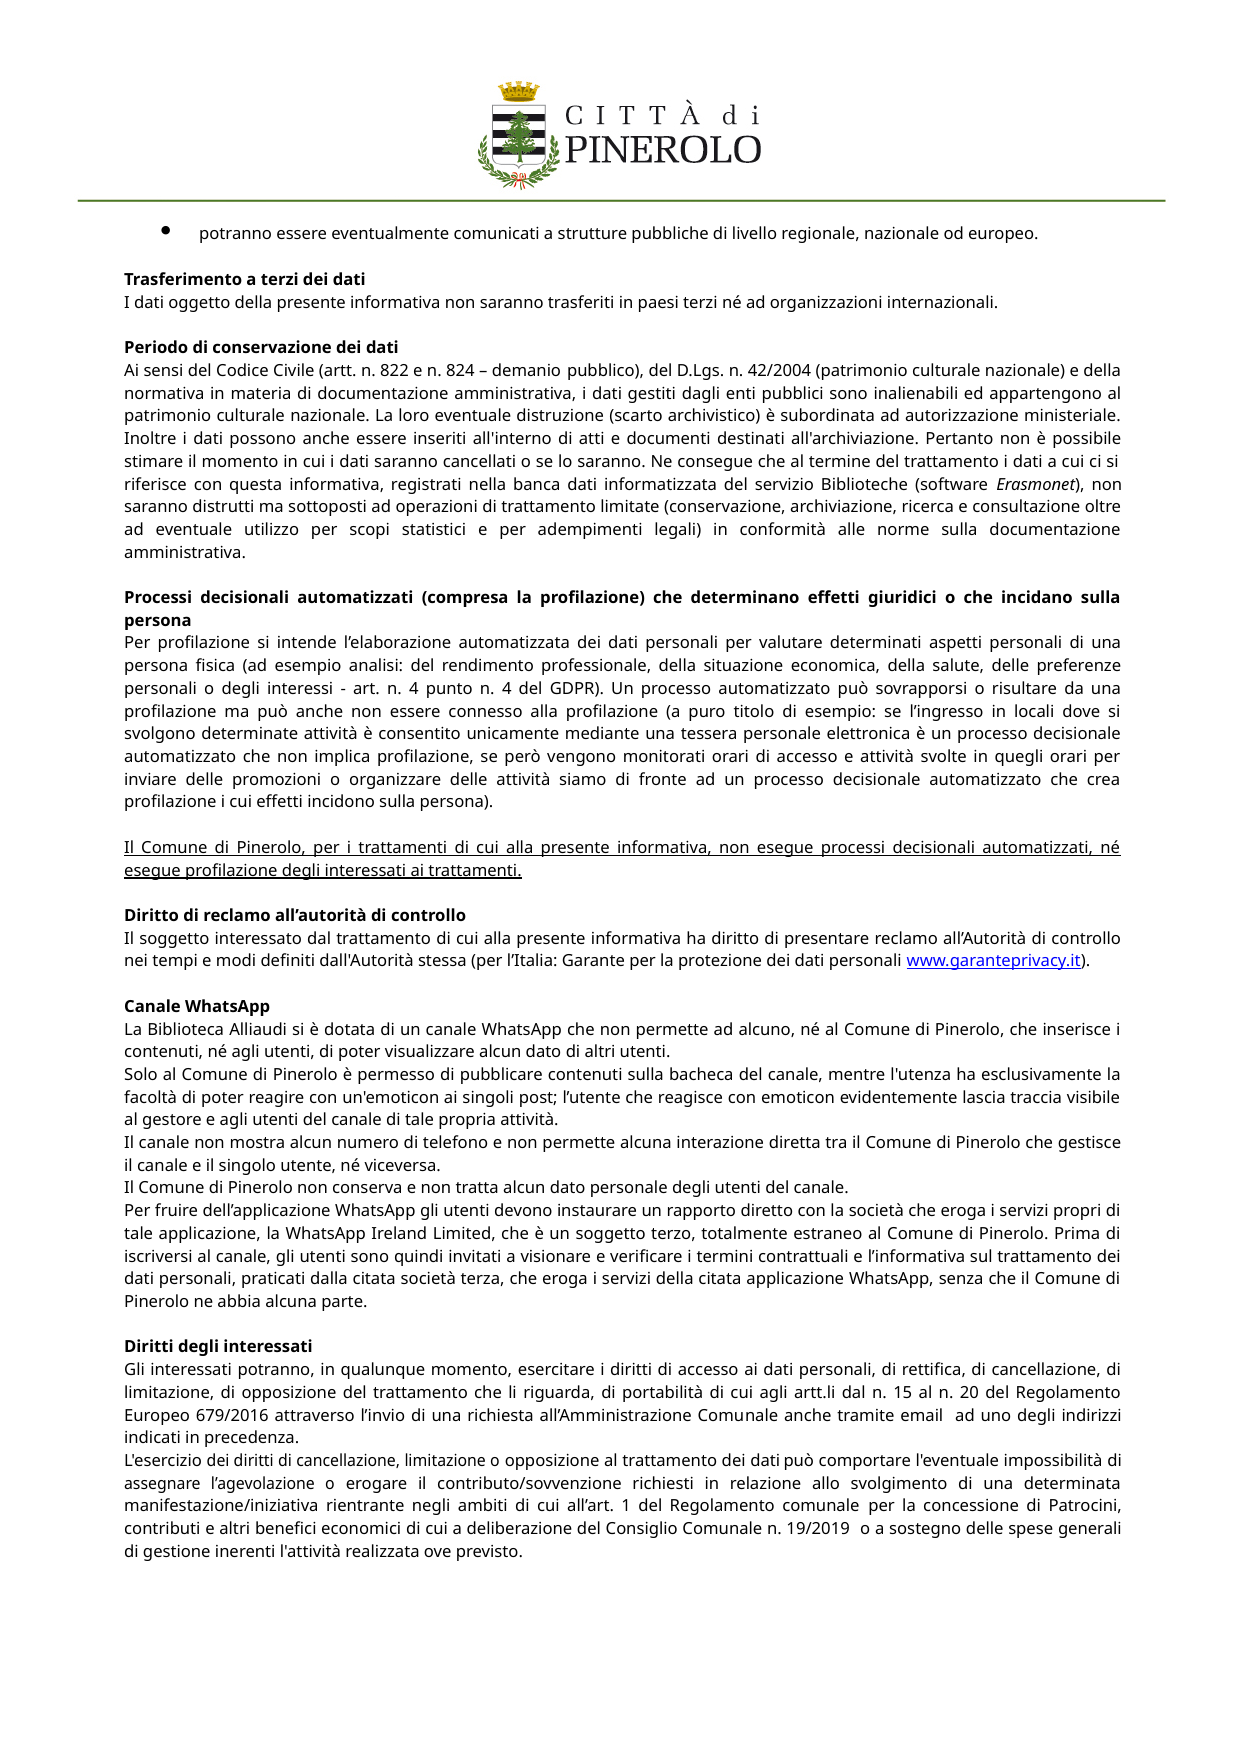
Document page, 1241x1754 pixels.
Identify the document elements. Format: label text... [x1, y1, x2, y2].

text Solo al Comune di Pinerolo è permesso di pubblicare contenuti sulla bacheca del canale, mentre l'utenza ha esclusivamente la facoltà di poter reagire con un'emoticon ai singoli post; l’utente che reagisce con emoticon evidentemente lascia traccia visibile al gestore e agli utenti del canale di tale propria attività. [124, 1062, 1122, 1131]
text Diritti degli interessati [124, 1335, 1122, 1358]
text Gli interessati potranno, in qualunque momento, esercitare i diritti di accesso ai dati personali, di rettifica, di cancellazione, di limitazione, di opposizione del trattamento che li riguarda, di portabilità di cui agli artt.li dal n. 15 al n. 20 del Regolamento Europeo 679/2016 attraverso l’invio di una richiesta all’Amministrazione Comunale anche tramite email ad uno degli indirizzi indicati in precedenza. [124, 1358, 1122, 1448]
text Il Comune di Pinerolo non conserva e non tratta alcun dato personale degli utenti del canale. [124, 1176, 1122, 1199]
text Il canale non mostra alcun numero di telefono e non permette alcuna interazione diretta tra il Comune di Pinerolo che gestisce il canale e il singolo utente, né viceversa. [124, 1131, 1122, 1176]
text Per fruire dell’applicazione WhatsApp gli utenti devono instaurare un rapporto diretto con la società che eroga i servizi propri di tale applicazione, la WhatsApp Ireland Limited, che è un soggetto terzo, totalmente estraneo al Comune di Pinerolo. Prima di iscriversi al canale, gli utenti sono quindi invitati a visionare e verificare i termini contrattuali e l’informativa sul trattamento dei dati personali, praticati dalla citata società terza, che eroga i servizi della citata applicazione WhatsApp, senza che il Comune di Pinerolo ne abbia alcuna parte. [124, 1199, 1122, 1312]
text Il Comune di Pinerolo, per i trattamenti di cui alla presente informativa, non esegue processi decisionali automatizzati, né esegue profilazione degli interessati ai trattamenti. [124, 835, 1122, 881]
text Ai sensi del Codice Civile (artt. n. 822 e n. 824 – demanio pubblico), del D.Lgs. n. 42/2004 (patrimonio culturale nazionale) e della normativa in materia di documentazione amministrativa, i dati gestiti dagli enti pubblici sono inalienabili ed appartengono al patrimonio culturale nazionale. La loro eventuale distruzione (scarto archivistico) è subordinata ad autorizzazione ministeriale. Inoltre i dati possono anche essere inseriti all'interno di atti e documenti destinati all'archiviazione. Pertanto non è possibile stimare il momento in cui i dati saranno cancellati o se lo saranno. Ne consegue che al termine del trattamento i dati a cui ci si riferisce con questa informativa, registrati nella banca dati informatizzata del servizio Biblioteche (software Erasmonet), non saranno distrutti ma sottoposti ad operazioni di trattamento limitate (conservazione, archiviazione, ricerca e consultazione oltre ad eventuale utilizzo per scopi statistici e per adempimenti legali) in conformità alle norme sulla documentazione amministrativa. [124, 358, 1122, 563]
text Canale WhatsApp [124, 994, 1122, 1017]
text L'esercizio dei diritti di cancellazione, limitazione o opposizione al trattamento dei dati può comportare l'eventuale impossibilità di assegnare l’agevolazione o erogare il contributo/sovvenzione richiesti in relazione allo svolgimento di una determinata manifestazione/iniziativa rientrante negli ambiti di cui all’art. 1 del Regolamento comunale per la concessione di Patrocini, contributi e altri benefici economici di cui a deliberazione del Consiglio Comunale n. 19/2019 o a sostegno delle spese generali di gestione inerenti l'attività realizzata ove previsto. [124, 1448, 1122, 1562]
text Il soggetto interessato dal trattamento di cui alla presente informativa ha diritto di presentare reclamo all’Autorità di controllo nei tempi e modi definiti dall'Autorità stessa (per l’Italia: Garante per la protezione dei dati personali www.garanteprivacy.it). [124, 926, 1122, 972]
list potranno essere eventualmente comunicati a strutture pubbliche di livello regionale, nazionale od europeo. [161, 212, 1122, 245]
text I dati oggetto della presente informativa non saranno trasferiti in paesi terzi né ad organizzazioni internazionali. [124, 290, 1122, 313]
text Processi decisionali automatizzati (compresa la profilazione) che determinano effetti giuridici o che incidano sulla persona [124, 586, 1122, 631]
text Diritto di reclamo all’autorità di controllo [124, 903, 1122, 926]
text Per profilazione si intende l’elaborazione automatizzata dei dati personali per valutare determinati aspetti personali di una persona fisica (ad esempio analisi: del rendimento professionale, della situazione economica, della salute, delle preferenze personali o degli interessi - art. n. 4 punto n. 4 del GDPR). Un processo automatizzato può sovrapporsi o risultare da una profilazione ma può anche non essere connesso alla profilazione (a puro titolo di esempio: se l’ingresso in locali dove si svolgono determinate attività è consentito unicamente mediante una tessera personale elettronica è un processo decisionale automatizzato che non implica profilazione, se però vengono monitorati orari di accesso e attività svolte in quegli orari per inviare delle promozioni o organizzare delle attività siamo di fronte ad un processo decisionale automatizzato che crea profilazione i cui effetti incidono sulla persona). [124, 631, 1122, 813]
picture [2, 21, 1239, 212]
text La Biblioteca Alliaudi si è dotata di un canale WhatsApp che non permette ad alcuno, né al Comune di Pinerolo, che inserisce i contenuti, né agli utenti, di poter visualizzare alcun dato di altri utenti. [124, 1017, 1122, 1062]
text Trasferimento a terzi dei dati [124, 268, 1122, 290]
text Periodo di conservazione dei dati [124, 336, 1122, 358]
